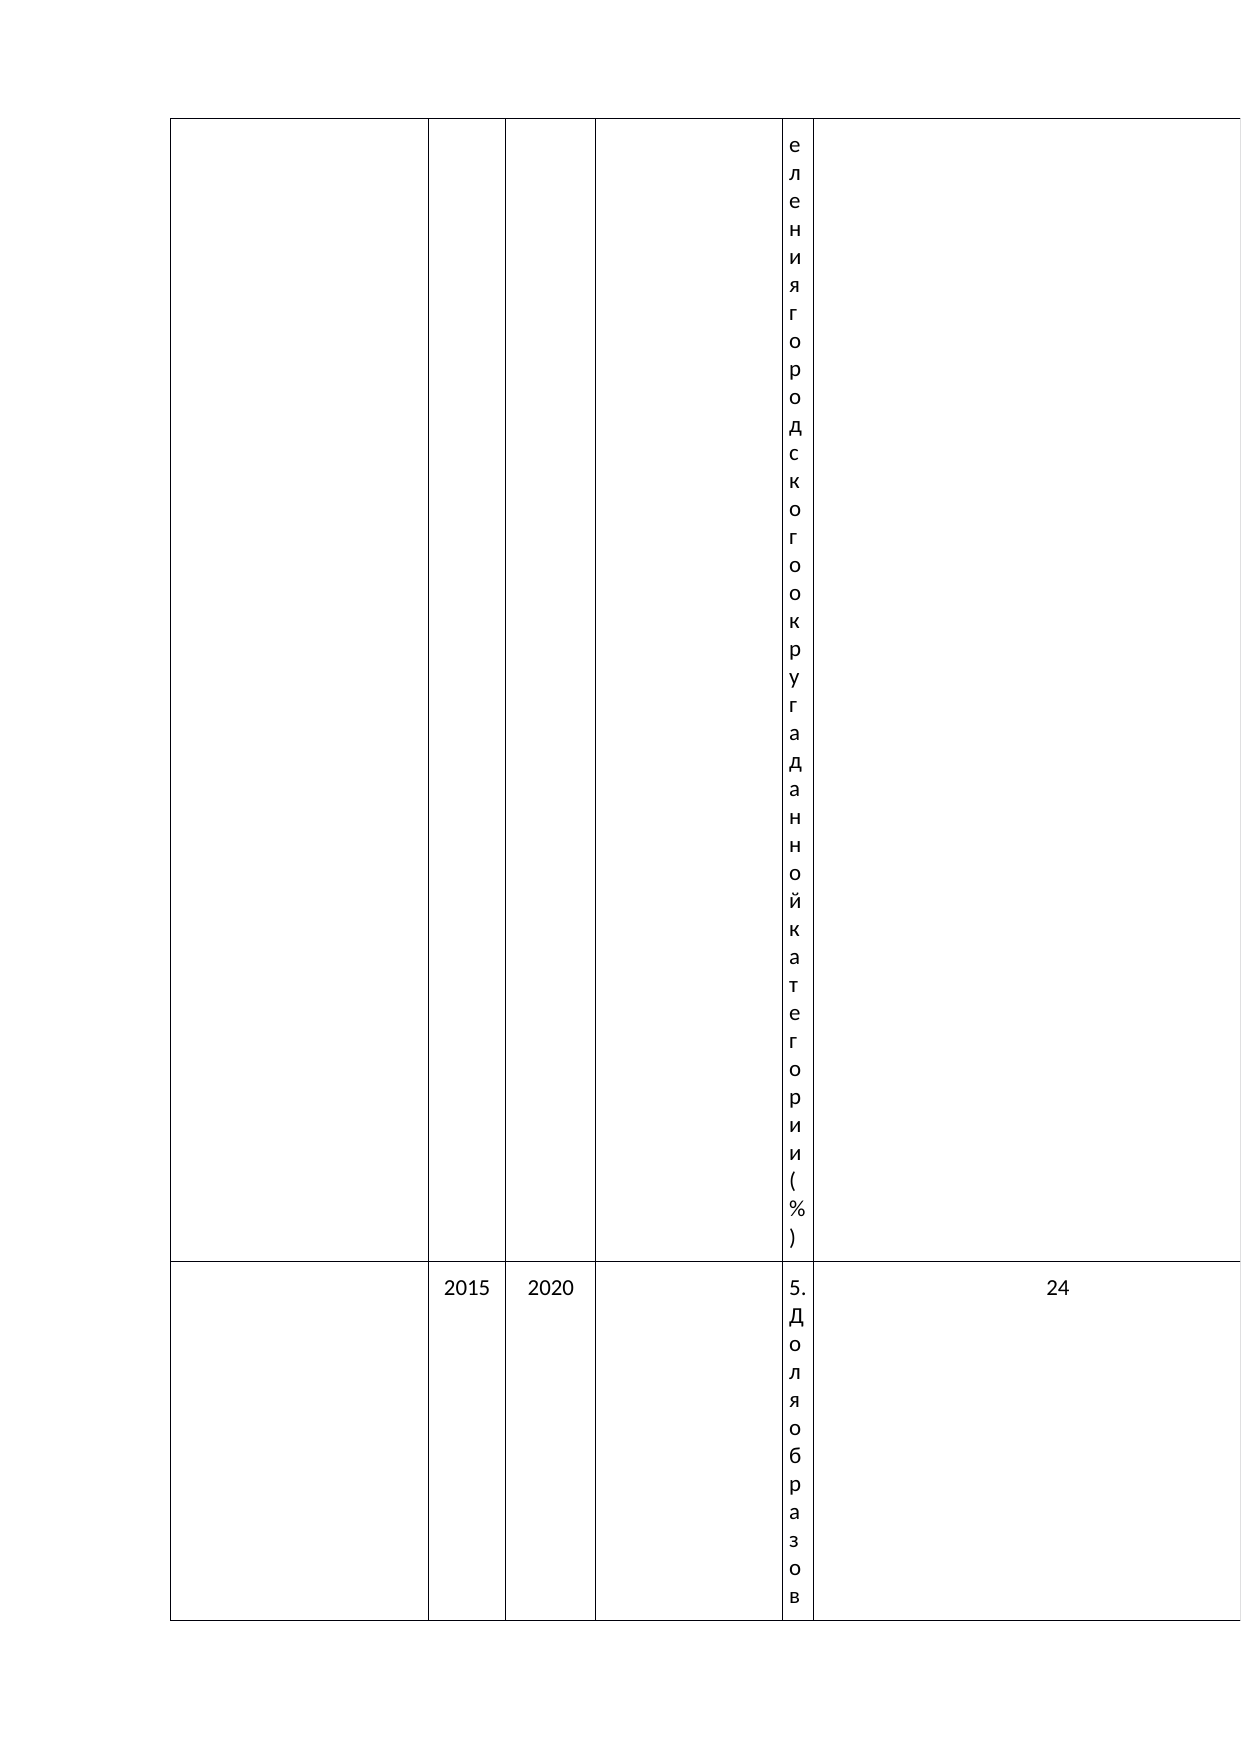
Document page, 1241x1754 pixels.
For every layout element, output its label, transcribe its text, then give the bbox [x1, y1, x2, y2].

table_cell еления городского округа данной категории (%) [783, 119, 813, 1261]
table_cell [429, 119, 505, 1261]
table_cell 2020 [506, 1262, 595, 1620]
table_cell 2015 [429, 1262, 505, 1620]
table_cell [596, 1262, 782, 1620]
table_cell [814, 119, 1240, 1261]
table_cell [171, 1262, 428, 1620]
table_cell 5. Доля образов [783, 1262, 813, 1620]
table_cell [171, 119, 428, 1261]
table_cell [506, 119, 595, 1261]
table_cell [596, 119, 782, 1261]
table_cell 24 [814, 1262, 1240, 1620]
